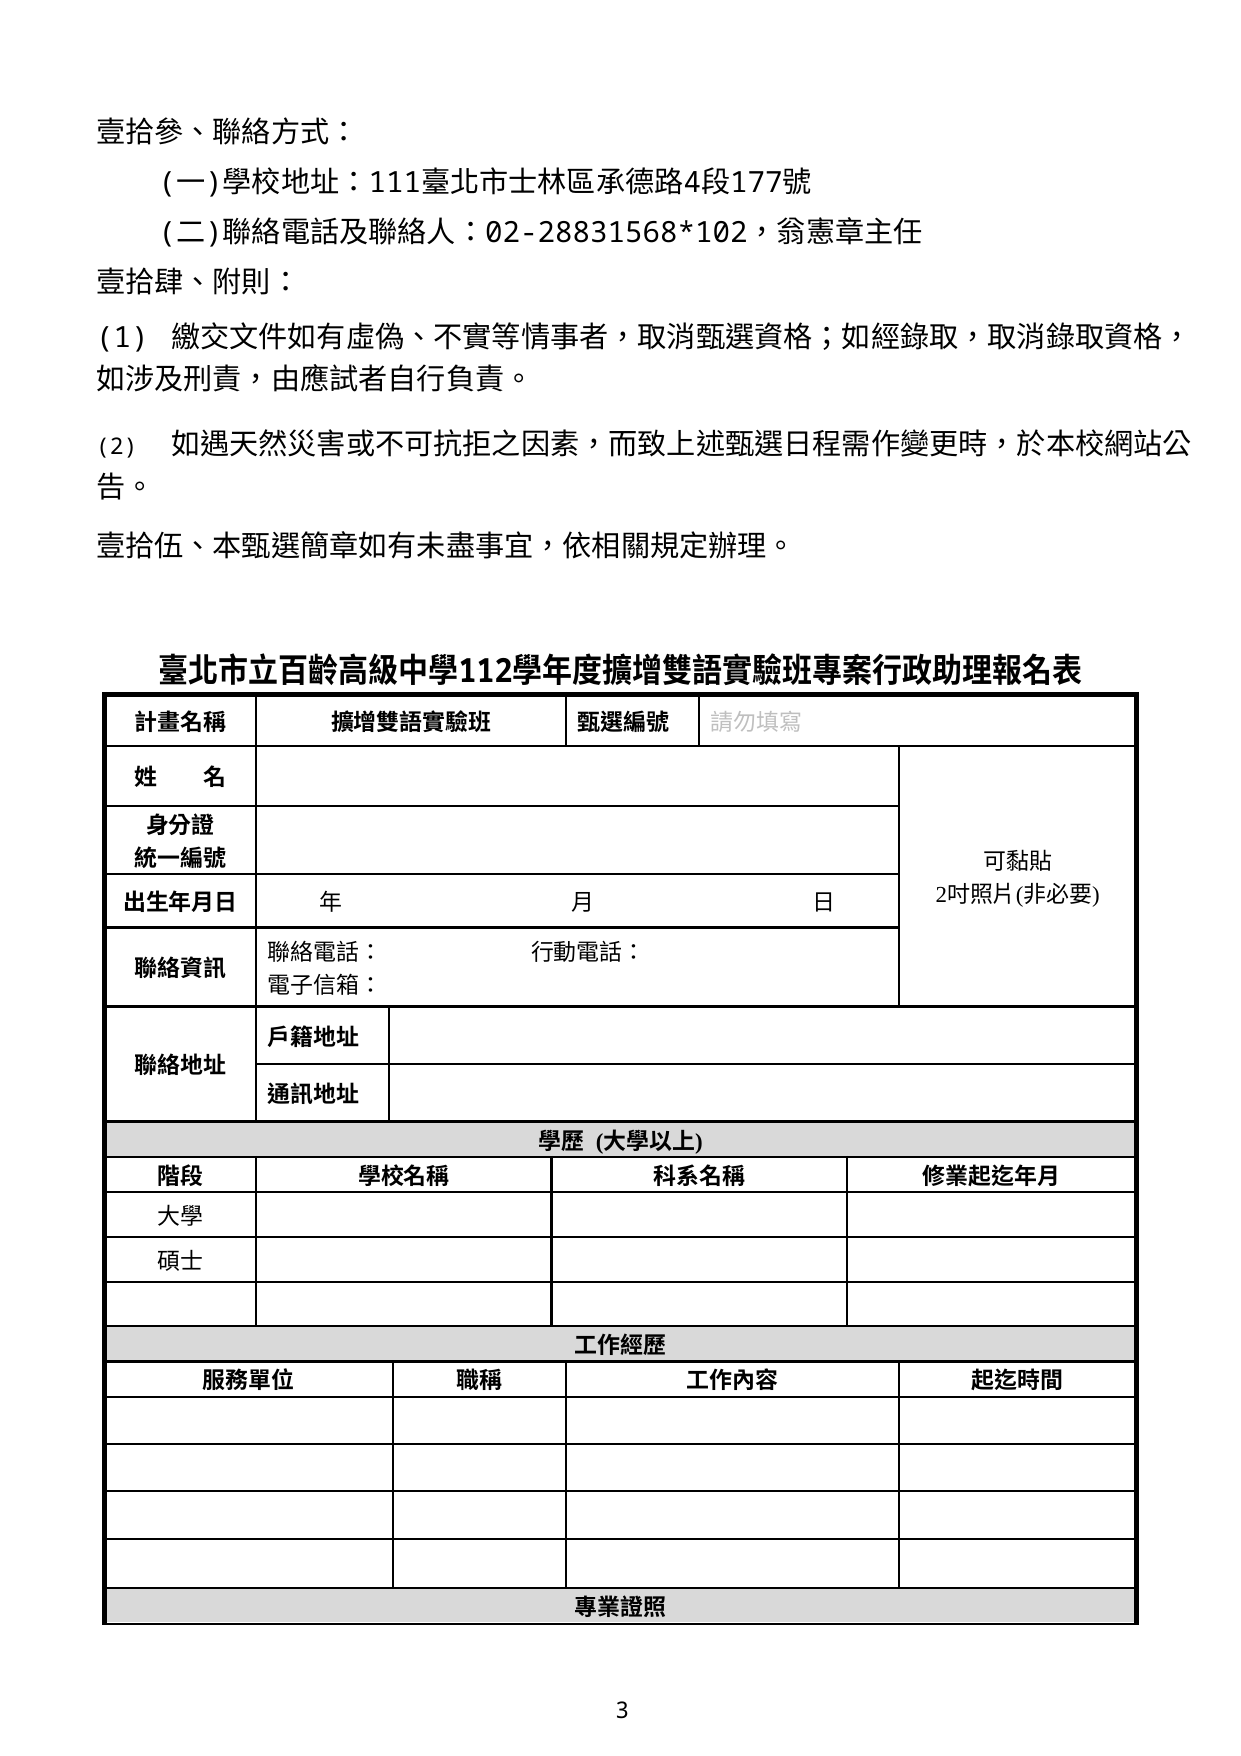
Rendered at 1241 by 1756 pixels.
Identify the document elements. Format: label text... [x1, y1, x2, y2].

text (一)學校地址：111臺北市士林區承德路4段177號 [158, 152, 1209, 202]
table_cell [257, 1283, 550, 1325]
table_cell 聯絡地址 [107, 1008, 255, 1120]
table_cell [257, 1193, 550, 1236]
table_cell [848, 1283, 1134, 1325]
list 聯絡方式： [96, 102, 1209, 152]
table_cell [848, 1238, 1134, 1281]
table_cell [900, 1540, 1134, 1587]
table_cell [394, 1492, 565, 1537]
table_cell [394, 1398, 565, 1443]
table_cell 身分證 統一編號 [107, 807, 255, 873]
table_cell 碩士 [107, 1238, 255, 1281]
table_cell 學歷 (大學以上) [107, 1123, 1134, 1156]
table_cell [394, 1540, 565, 1587]
table_header 擴增雙語實驗班 [257, 697, 565, 745]
table_cell 年 月 日 [257, 875, 898, 926]
list 如遇天然災害或不可抗拒之因素，而致上述甄選日程需作變更時，於本校網站公告。 [96, 421, 1208, 505]
table_cell 工作經歷 [107, 1327, 1134, 1360]
table_cell 姓 名 [107, 747, 255, 805]
table_cell [390, 1065, 1134, 1120]
table_cell [900, 1492, 1134, 1537]
table_cell [900, 1445, 1134, 1490]
text 臺北市立百齡高級中學112學年度擴增雙語實驗班專案行政助理報名表 [71, 643, 1170, 692]
table_cell 可黏貼 2吋照片(非必要) [900, 747, 1134, 1005]
table_cell 聯絡資訊 [107, 929, 255, 1005]
list 附則： [96, 252, 1209, 302]
table_cell [257, 807, 898, 873]
table_cell [567, 1398, 898, 1443]
table_cell 工作內容 [567, 1363, 898, 1396]
table_cell [553, 1283, 846, 1325]
table_cell 出生年月日 [107, 875, 255, 926]
table_cell [257, 1238, 550, 1281]
table_cell [107, 1540, 392, 1587]
table_cell [553, 1238, 846, 1281]
list 繳交文件如有虛偽、不實等情事者，取消甄選資格；如經錄取，取消錄取資格，如涉及刑責，由應試者自行負責。 [96, 313, 1208, 398]
table_header 請勿填寫 [700, 697, 1134, 745]
table_cell [394, 1445, 565, 1490]
table_header 甄選編號 [567, 697, 698, 745]
table_header 計畫名稱 [107, 697, 255, 745]
table_cell 通訊地址 [257, 1065, 388, 1120]
list 本甄選簡章如有未盡事宜，依相關規定辦理。 [96, 517, 1209, 567]
table_cell 起迄時間 [900, 1363, 1134, 1396]
table_cell 戶籍地址 [257, 1008, 388, 1063]
table_cell 服務單位 [107, 1363, 392, 1396]
table_cell [553, 1193, 846, 1236]
table_cell [567, 1445, 898, 1490]
table_cell 科系名稱 [553, 1158, 846, 1191]
table_cell 職稱 [394, 1363, 565, 1396]
table_cell [848, 1193, 1134, 1236]
text (二)聯絡電話及聯絡人：02-28831568*102，翁憲章主任 [158, 202, 1209, 252]
table_cell [107, 1492, 392, 1537]
table_cell [900, 1398, 1134, 1443]
table_cell [107, 1283, 255, 1325]
table_cell 學校名稱 [257, 1158, 550, 1191]
table_cell 大學 [107, 1193, 255, 1236]
table_cell [567, 1492, 898, 1537]
table_cell [107, 1398, 392, 1443]
table_cell [107, 1445, 392, 1490]
table_cell [567, 1540, 898, 1587]
table_cell 修業起迄年月 [848, 1158, 1134, 1191]
table_cell 專業證照 [107, 1589, 1134, 1622]
table_cell 階段 [107, 1158, 255, 1191]
table_cell 聯絡電話： 行動電話： 電子信箱： [257, 929, 898, 1005]
table_cell [257, 747, 898, 805]
table_cell [390, 1008, 1134, 1063]
